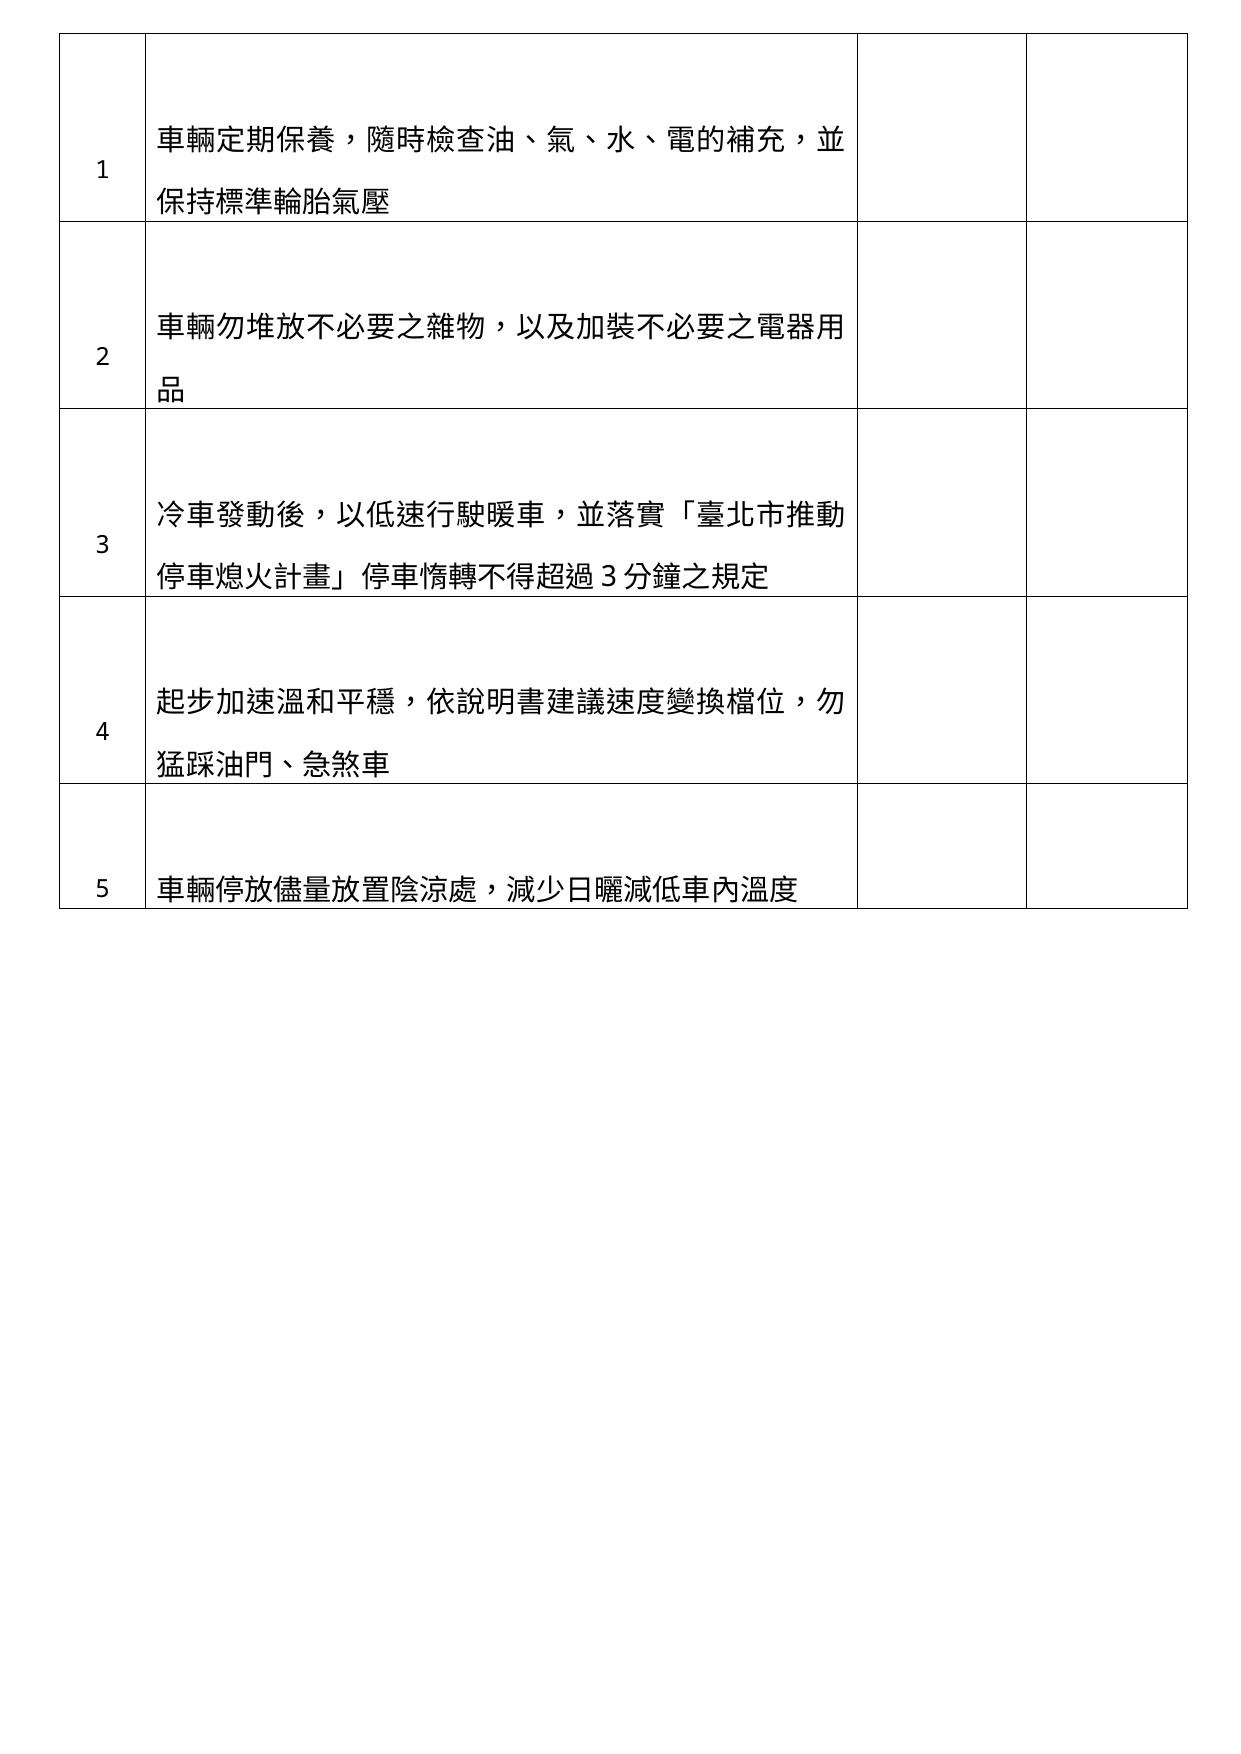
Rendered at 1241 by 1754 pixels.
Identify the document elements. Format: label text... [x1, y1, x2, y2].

table_cell 5 [60, 784, 145, 908]
table_cell [858, 409, 1026, 596]
table_cell [858, 222, 1026, 408]
table_cell [858, 597, 1026, 783]
table_cell 車輛勿堆放不必要之雜物，以及加裝不必要之電器用品 [146, 222, 857, 408]
table_cell 4 [60, 597, 145, 783]
table_cell [858, 784, 1026, 908]
table_cell [1027, 409, 1187, 596]
table_cell 3 [60, 409, 145, 596]
table_cell 車輛停放儘量放置陰涼處，減少日曬減低車內溫度 [146, 784, 857, 908]
table_cell [1027, 597, 1187, 783]
table_cell 冷車發動後，以低速行駛暖車，並落實「臺北市推動停車熄火計畫」停車惰轉不得超過3分鐘之規定 [146, 409, 857, 596]
table_cell [1027, 34, 1187, 221]
table_cell [1027, 784, 1187, 908]
table_cell [858, 34, 1026, 221]
table_cell 車輛定期保養，隨時檢查油、氣、水、電的補充，並保持標準輪胎氣壓 [146, 34, 857, 221]
table_cell [1027, 222, 1187, 408]
table_cell 起步加速溫和平穩，依說明書建議速度變換檔位，勿猛踩油門、急煞車 [146, 597, 857, 783]
table_cell 1 [60, 34, 145, 221]
table_cell 2 [60, 222, 145, 408]
